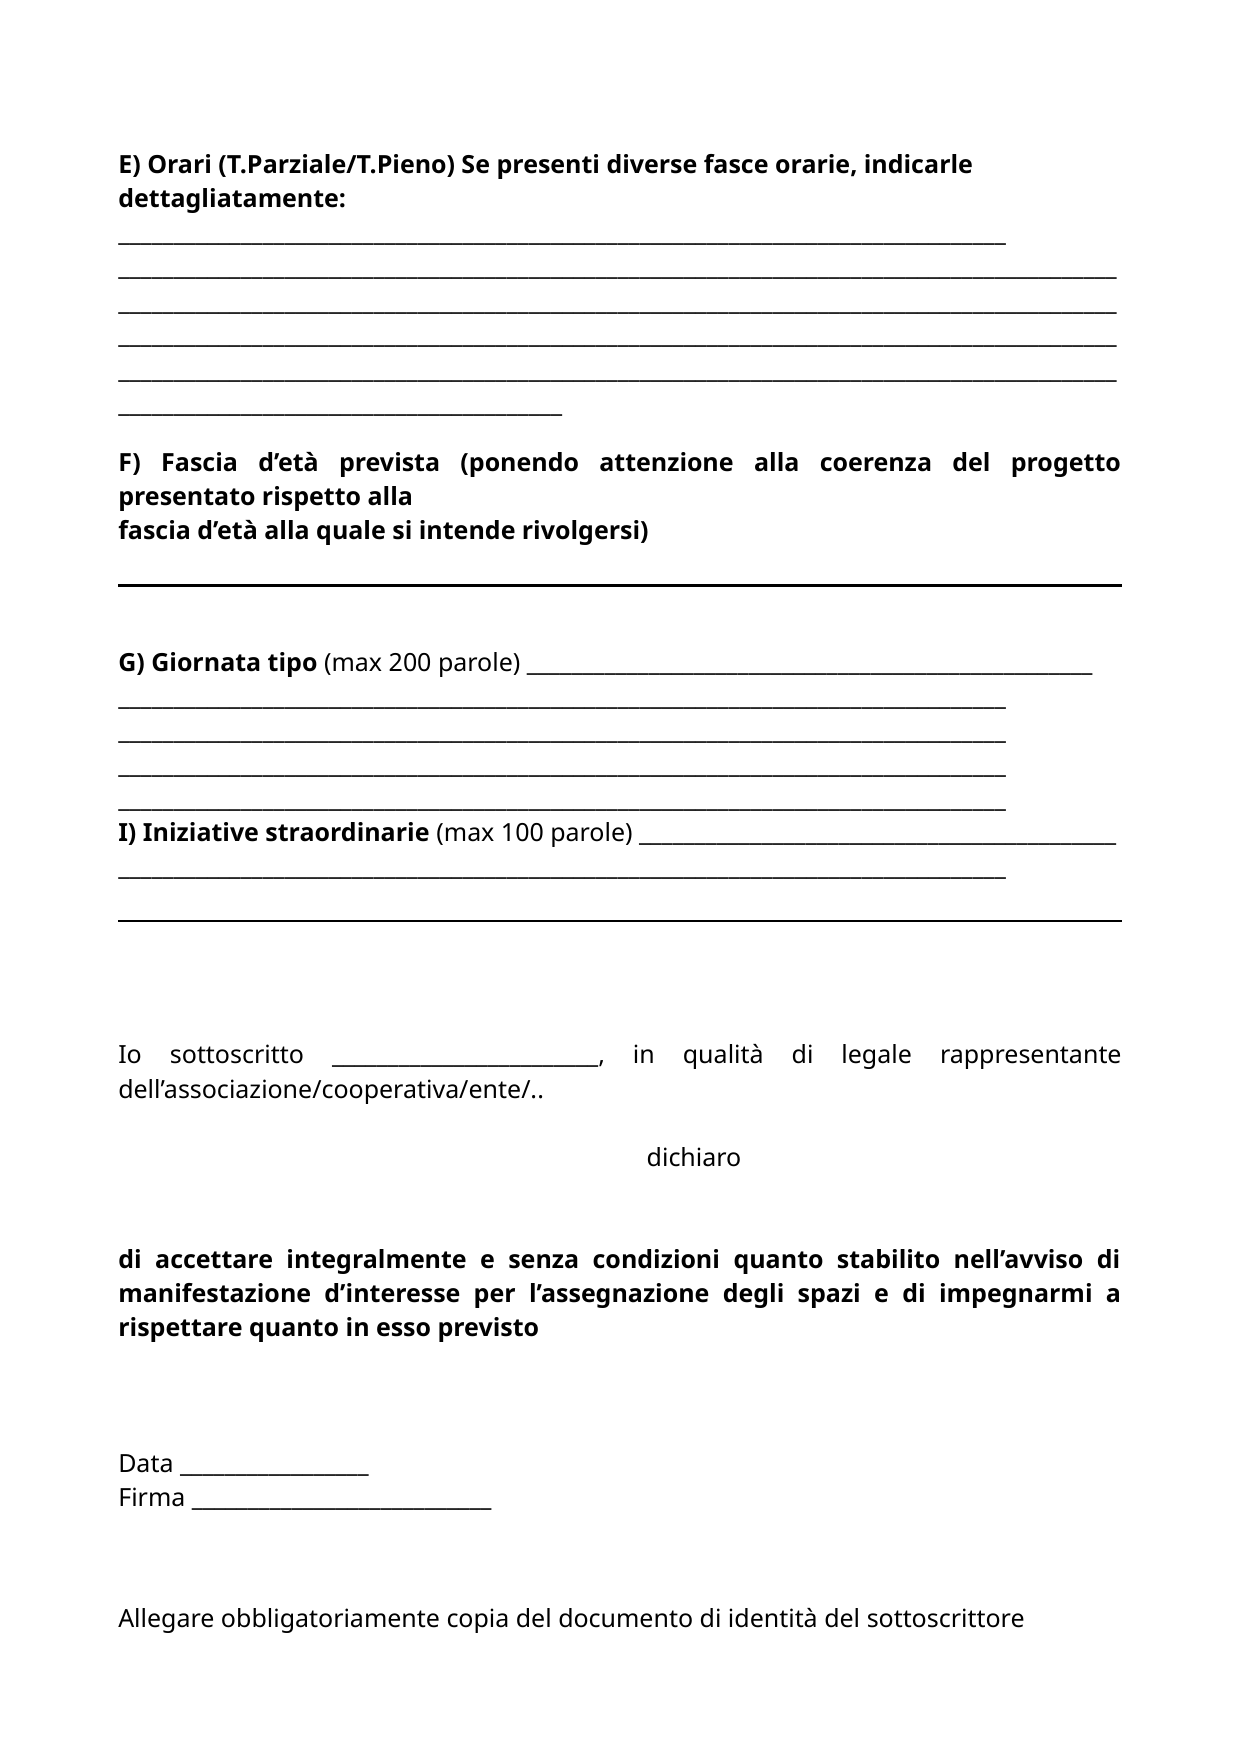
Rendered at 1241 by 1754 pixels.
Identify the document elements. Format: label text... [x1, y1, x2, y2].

text ________________________________________________________________________________ [118, 215, 1122, 249]
text Firma ___________________________ [118, 1480, 1122, 1514]
text ________________________________________________________________________________ [118, 678, 1122, 712]
text ________________________________________________________________________________________________________________________________________________________________________________________________________________________________________________________________________________________________________________________________________________________________________________________________________________ [118, 249, 1122, 419]
text Data _________________ [118, 1446, 1122, 1480]
text ________________________________________________________________________________ [118, 848, 1122, 883]
text ________________________________________________________________________________ [118, 780, 1122, 814]
text ________________________________________________________________________________ [118, 712, 1122, 746]
text dichiaro [118, 1139, 1122, 1173]
text F) Fascia d’età prevista (ponendo attenzione alla coerenza del progetto presentato rispetto alla [118, 445, 1122, 513]
text G) Giornata tipo (max 200 parole) ___________________________________________________ [118, 644, 1122, 678]
text Io sottoscritto ________________________, in qualità di legale rappresentante dell’associazione/cooperativa/ente/.. [118, 1037, 1122, 1105]
text di accettare integralmente e senza condizioni quanto stabilito nell’avviso di manifestazione d’interesse per l’assegnazione degli spazi e di impegnarmi a rispettare quanto in esso previsto [118, 1242, 1122, 1344]
text Allegare obbligatoriamente copia del documento di identità del sottoscrittore [118, 1600, 1122, 1634]
text ________________________________________________________________________________ [118, 746, 1122, 780]
text fascia d’età alla quale si intende rivolgersi) [118, 513, 1122, 547]
text I) Iniziative straordinarie (max 100 parole) ___________________________________________ [118, 814, 1122, 848]
text E) Orari (T.Parziale/T.Pieno) Se presenti diverse fasce orarie, indicarle dettagliatamente: [118, 147, 1122, 215]
